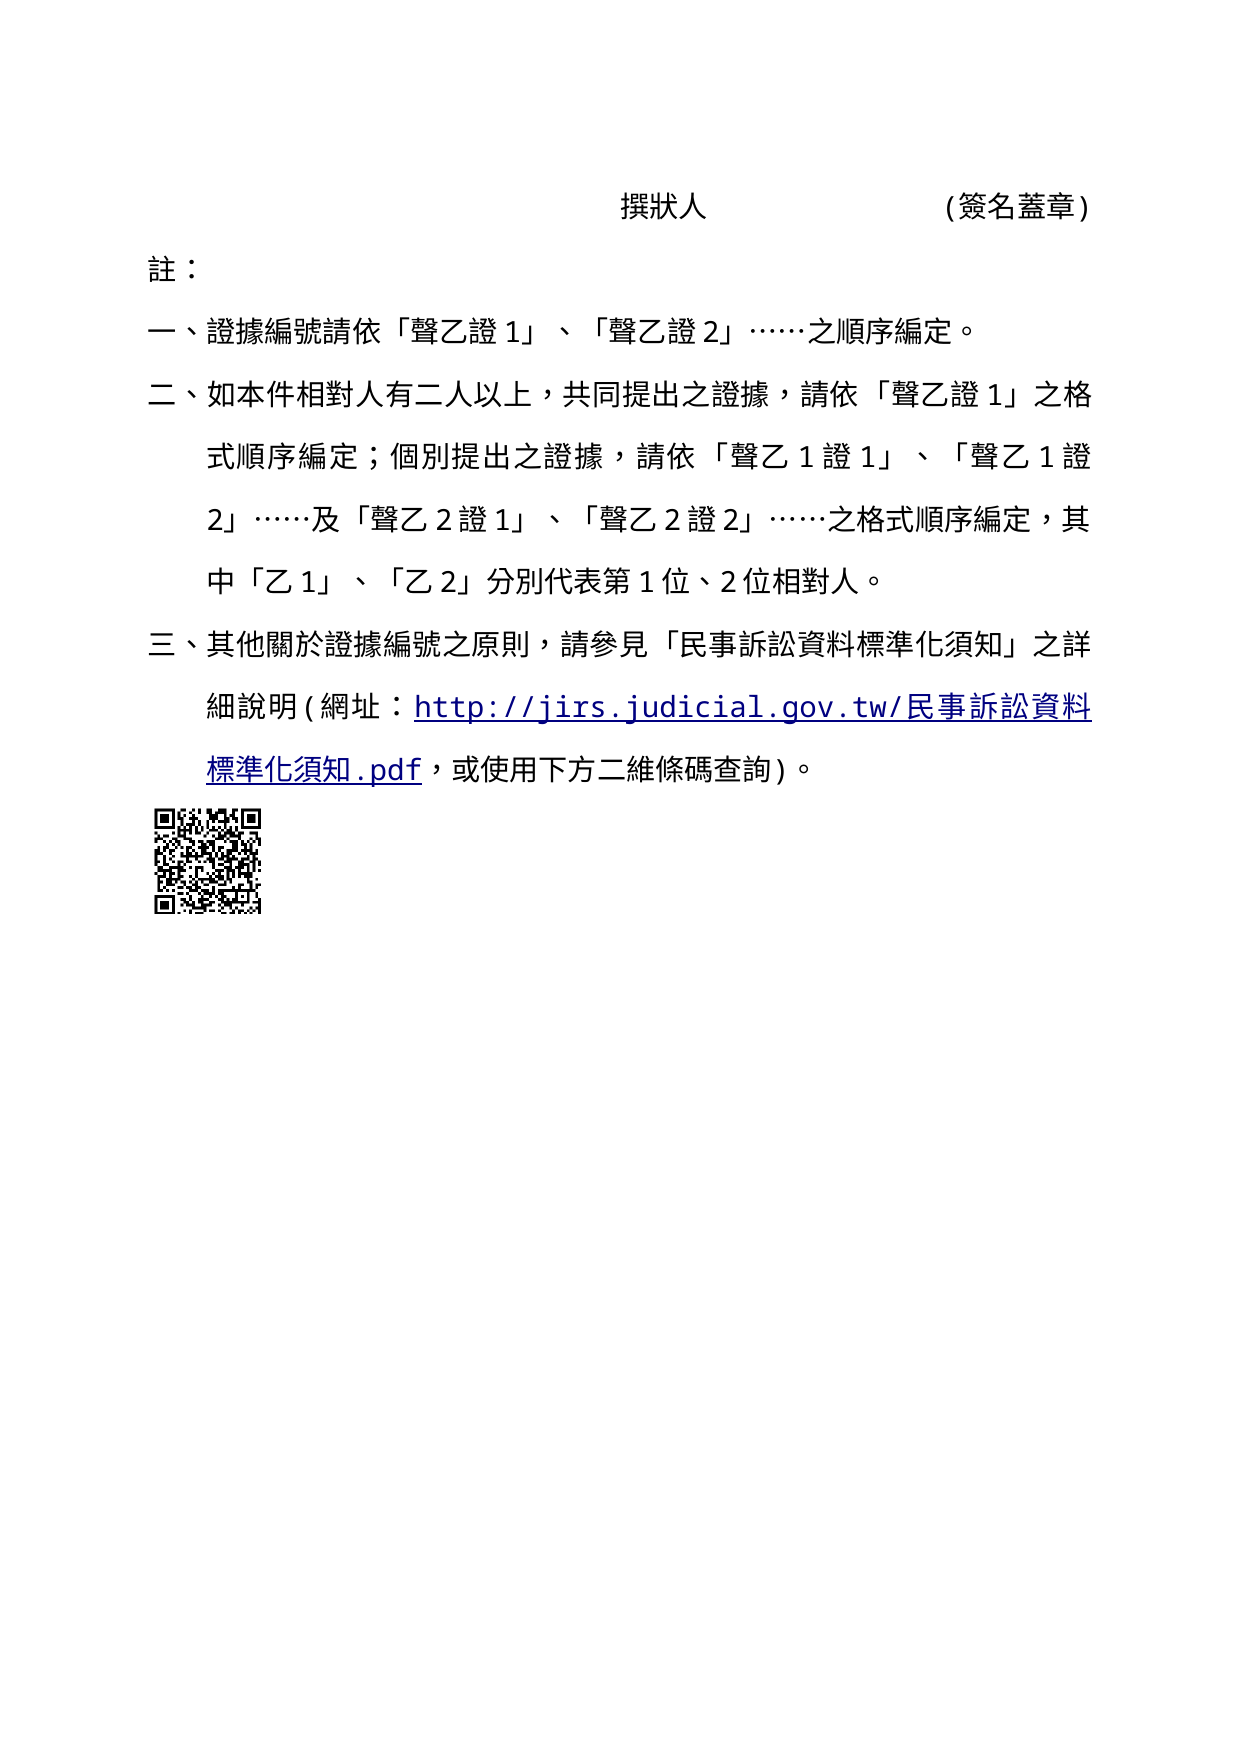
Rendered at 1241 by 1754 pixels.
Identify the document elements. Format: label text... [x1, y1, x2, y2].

text 註： [148, 226, 1092, 288]
text 撰狀人 (簽名蓋章) [148, 163, 1092, 226]
text 一、證據編號請依「聲乙證1」、「聲乙證2」……之順序編定。 [148, 288, 1092, 351]
text 三、其他關於證據編號之原則，請參見「民事訴訟資料標準化須知」之詳細說明(網址：http://jirs.judicial.gov.tw/民事訴訟資料標準化須知.pdf，或使用下方二維條碼查詢)。 [148, 601, 1092, 788]
text 二、如本件相對人有二人以上，共同提出之證據，請依「聲乙證1」之格式順序編定；個別提出之證據，請依「聲乙1證1」、「聲乙1證2」……及「聲乙2證1」、「聲乙2證2」……之格式順序編定，其中「乙1」、「乙2」分別代表第1位、2位相對人。 [148, 351, 1092, 601]
